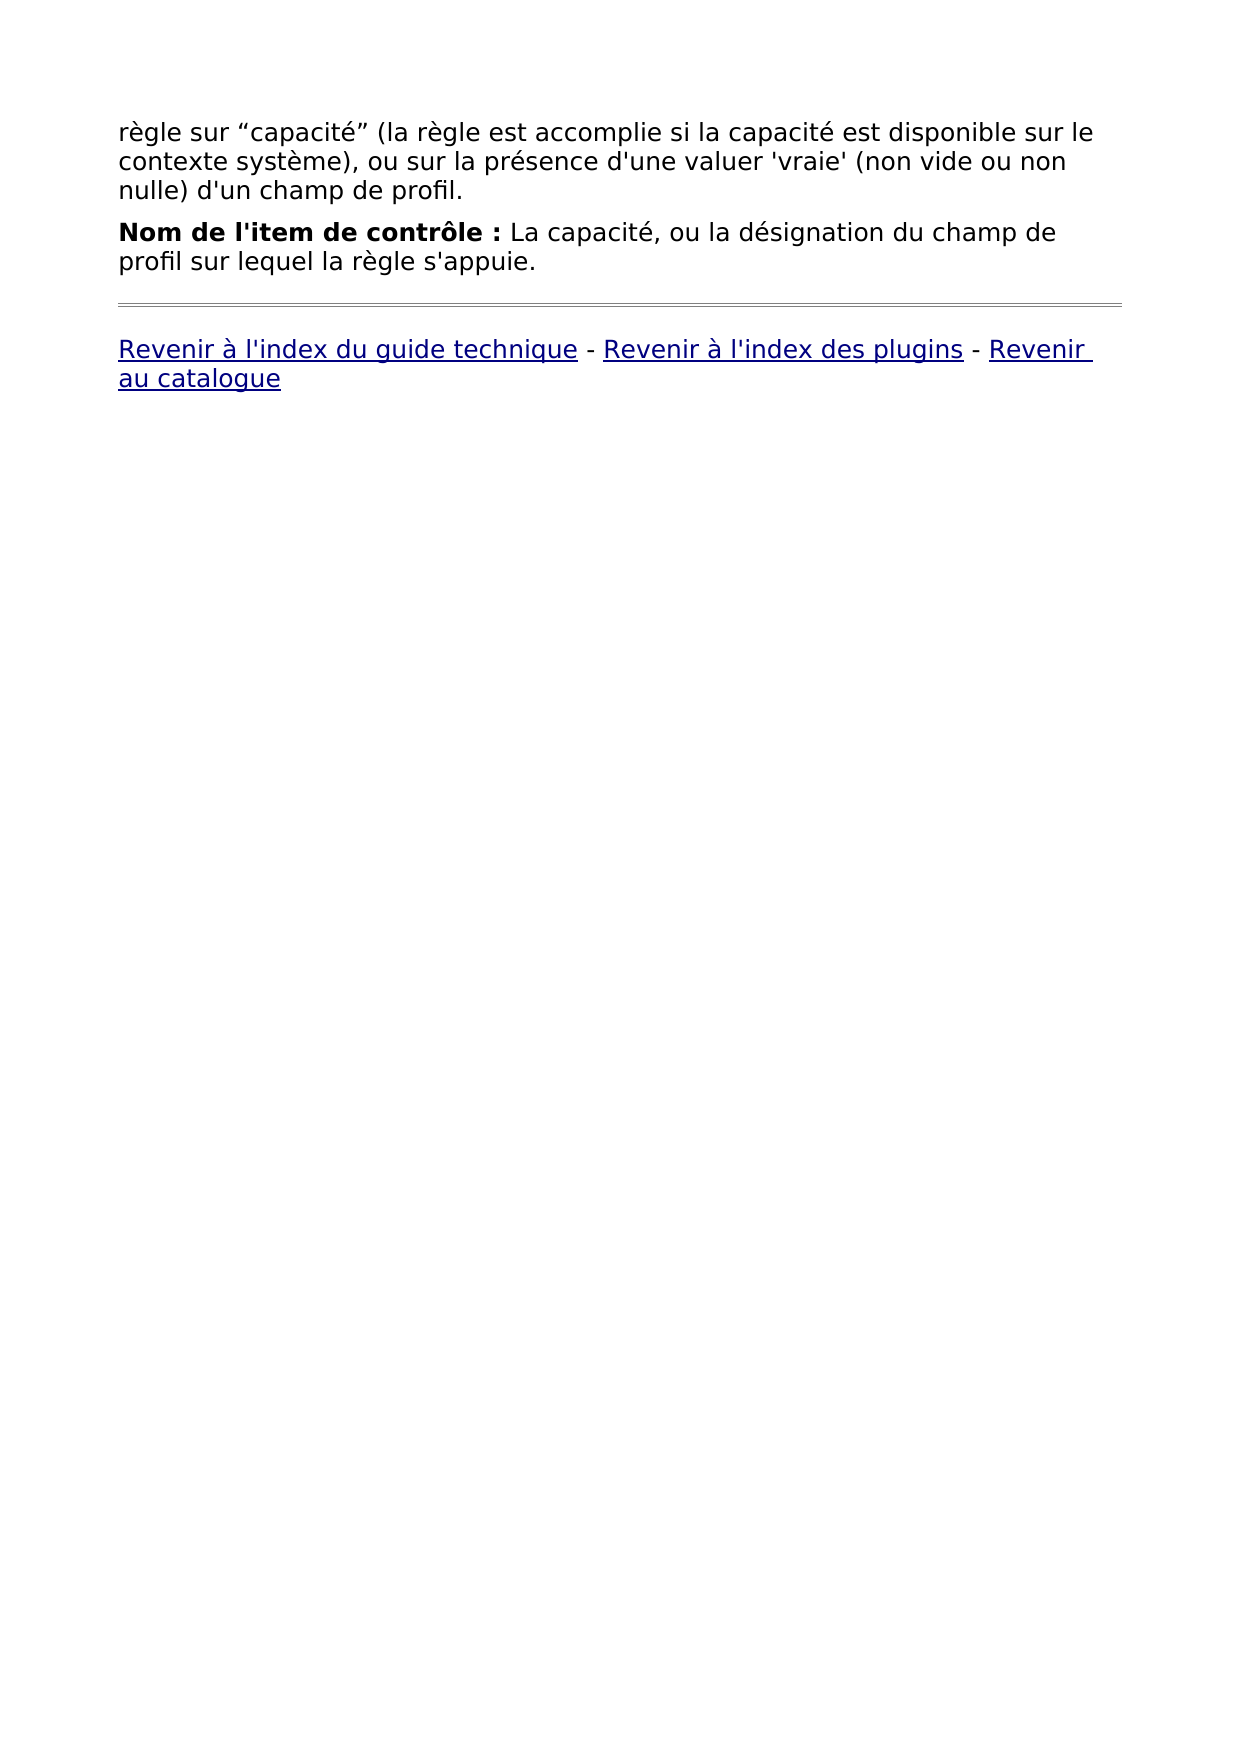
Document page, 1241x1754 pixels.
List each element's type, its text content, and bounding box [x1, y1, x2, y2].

text Revenir à l'index du guide technique - Revenir à l'index des plugins - Revenir au catalogue [118, 335, 1122, 394]
text règle sur “capacité” (la règle est accomplie si la capacité est disponible sur le contexte système), ou sur la présence d'une valuer 'vraie' (non vide ou non nulle) d'un champ de profil. [118, 118, 1122, 206]
text Nom de l'item de contrôle : La capacité, ou la désignation du champ de profil sur lequel la règle s'appuie. [118, 218, 1122, 276]
